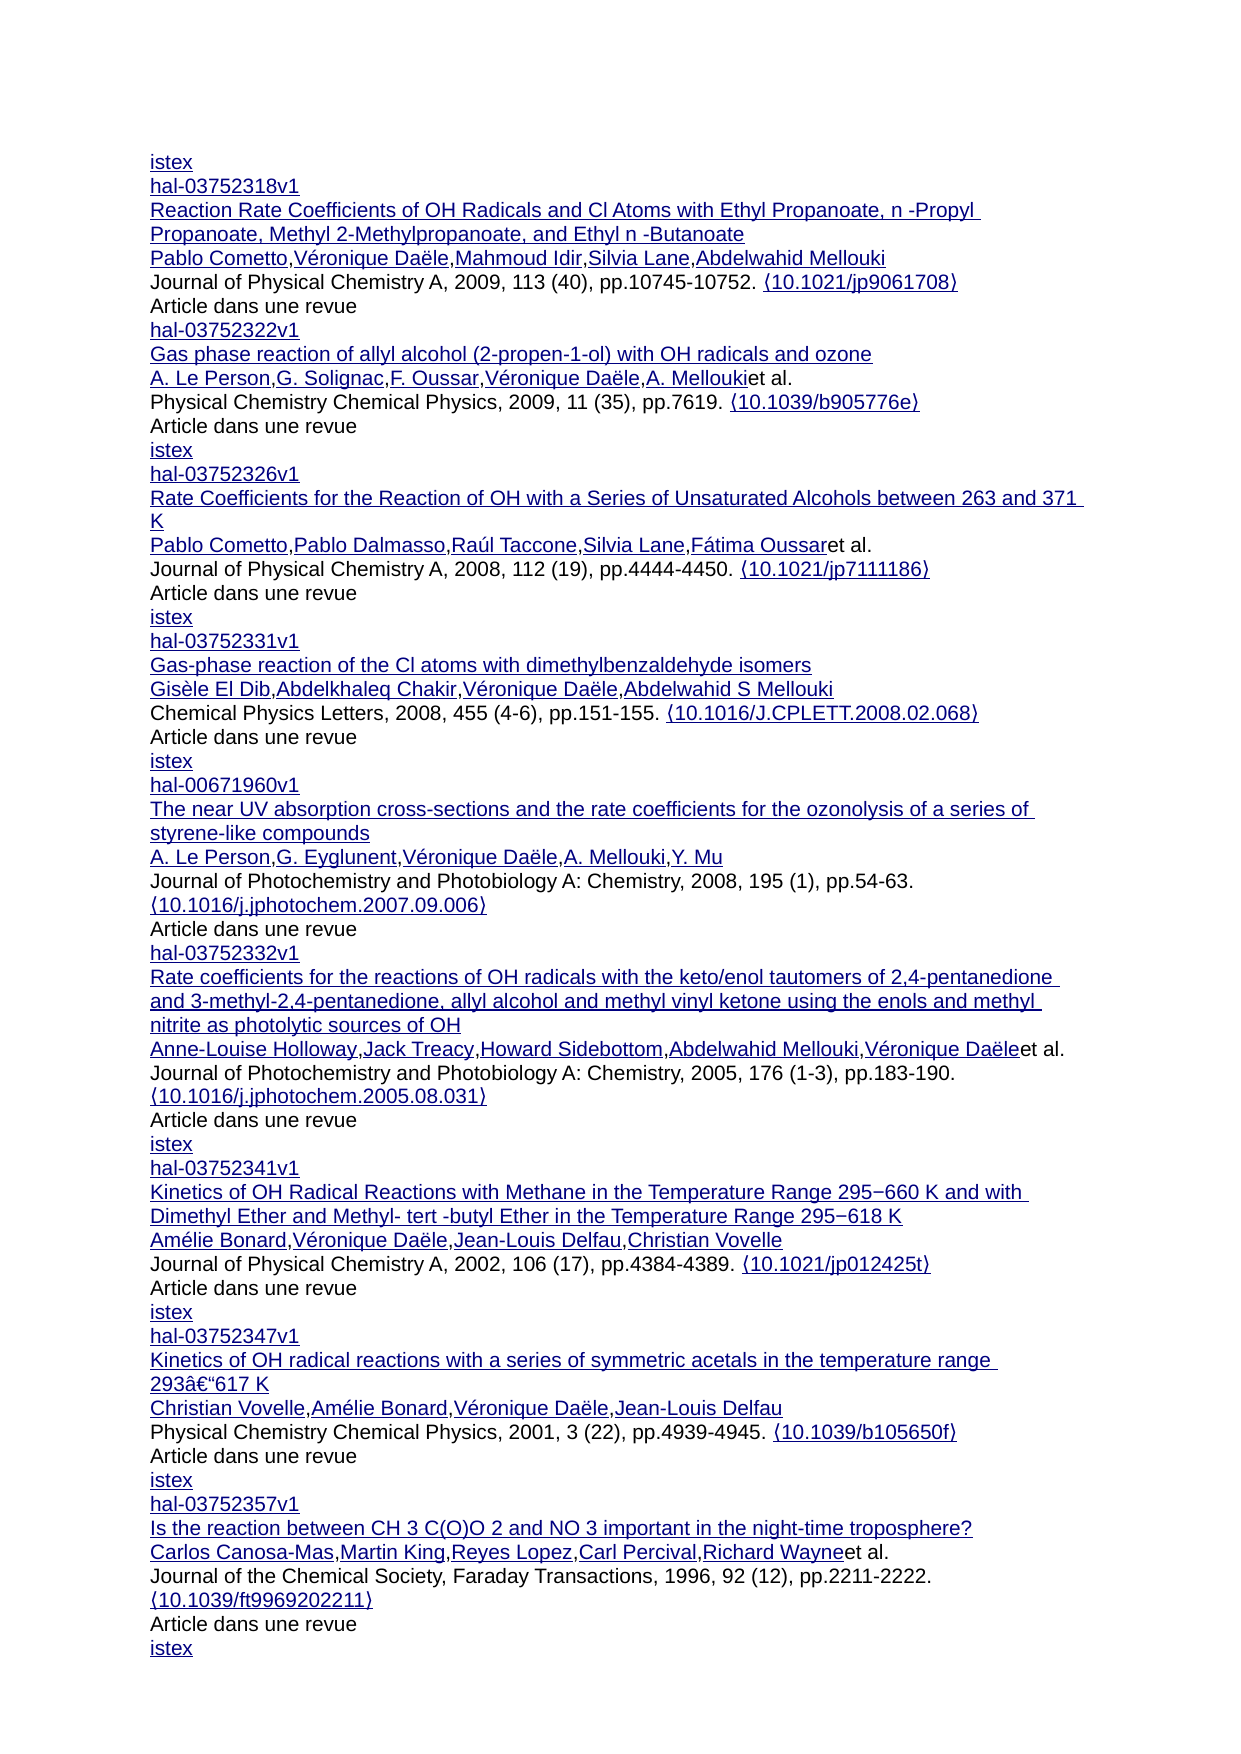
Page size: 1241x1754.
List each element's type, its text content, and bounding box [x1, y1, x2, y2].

table_cell Gas-phase reaction of the Cl atoms with dimethylbenzaldehyde isomers Gisèle El Dib,Abdelkhaleq Chakir,Véronique Daële,Abdelwahid S Mellouki Chemical Physics Letters, 2008, 455 (4-6), pp.151-155. ⟨10.1016/J.CPLETT.2008.02.068⟩ Article dans une revue istex hal-00671960v1 [150, 653, 1090, 797]
table_cell Rate coefficients for the reactions of OH radicals with the keto/enol tautomers of 2,4-pentanedione and 3-methyl-2,4-pentanedione, allyl alcohol and methyl vinyl ketone using the enols and methyl nitrite as photolytic sources of OH Anne-Louise Holloway,Jack Treacy,Howard Sidebottom,Abdelwahid Mellouki,Véronique Daëleet al. Journal of Photochemistry and Photobiology A: Chemistry, 2005, 176 (1-3), pp.183-190. ⟨10.1016/j.jphotochem.2005.08.031⟩ Article dans une revue istex hal-03752341v1 [150, 965, 1090, 1180]
table_cell Reaction Rate Coefficients of OH Radicals and Cl Atoms with Ethyl Propanoate, n -Propyl Propanoate, Methyl 2-Methylpropanoate, and Ethyl n -Butanoate Pablo Cometto,Véronique Daële,Mahmoud Idir,Silvia Lane,Abdelwahid Mellouki Journal of Physical Chemistry A, 2009, 113 (40), pp.10745-10752. ⟨10.1021/jp9061708⟩ Article dans une revue hal-03752322v1 [150, 198, 1090, 342]
table_cell istex hal-03752318v1 [150, 150, 1090, 198]
table_cell Kinetics of OH Radical Reactions with Methane in the Temperature Range 295−660 K and with Dimethyl Ether and Methyl- tert -butyl Ether in the Temperature Range 295−618 K Amélie Bonard,Véronique Daële,Jean-Louis Delfau,Christian Vovelle Journal of Physical Chemistry A, 2002, 106 (17), pp.4384-4389. ⟨10.1021/jp012425t⟩ Article dans une revue istex hal-03752347v1 [150, 1180, 1090, 1348]
table_cell The near UV absorption cross-sections and the rate coefficients for the ozonolysis of a series of styrene-like compounds A. Le Person,G. Eyglunent,Véronique Daële,A. Mellouki,Y. Mu Journal of Photochemistry and Photobiology A: Chemistry, 2008, 195 (1), pp.54-63. ⟨10.1016/j.jphotochem.2007.09.006⟩ Article dans une revue hal-03752332v1 [150, 797, 1090, 964]
table_cell Rate Coefficients for the Reaction of OH with a Series of Unsaturated Alcohols between 263 and 371 K Pablo Cometto,Pablo Dalmasso,Raúl Taccone,Silvia Lane,Fátima Oussaret al. Journal of Physical Chemistry A, 2008, 112 (19), pp.4444-4450. ⟨10.1021/jp7111186⟩ Article dans une revue istex hal-03752331v1 [150, 485, 1090, 653]
table_cell Kinetics of OH radical reactions with a series of symmetric acetals in the temperature range 293â€“617 K Christian Vovelle,Amélie Bonard,Véronique Daële,Jean-Louis Delfau Physical Chemistry Chemical Physics, 2001, 3 (22), pp.4939-4945. ⟨10.1039/b105650f⟩ Article dans une revue istex hal-03752357v1 [150, 1348, 1090, 1516]
table_cell Is the reaction between CH 3 C(O)O 2 and NO 3 important in the night-time troposphere? Carlos Canosa-Mas,Martin King,Reyes Lopez,Carl Percival,Richard Wayneet al. Journal of the Chemical Society, Faraday Transactions, 1996, 92 (12), pp.2211-2222. ⟨10.1039/ft9969202211⟩ Article dans une revue istex [150, 1516, 1090, 1659]
table_cell Gas phase reaction of allyl alcohol (2-propen-1-ol) with OH radicals and ozone A. Le Person,G. Solignac,F. Oussar,Véronique Daële,A. Melloukiet al. Physical Chemistry Chemical Physics, 2009, 11 (35), pp.7619. ⟨10.1039/b905776e⟩ Article dans une revue istex hal-03752326v1 [150, 342, 1090, 485]
